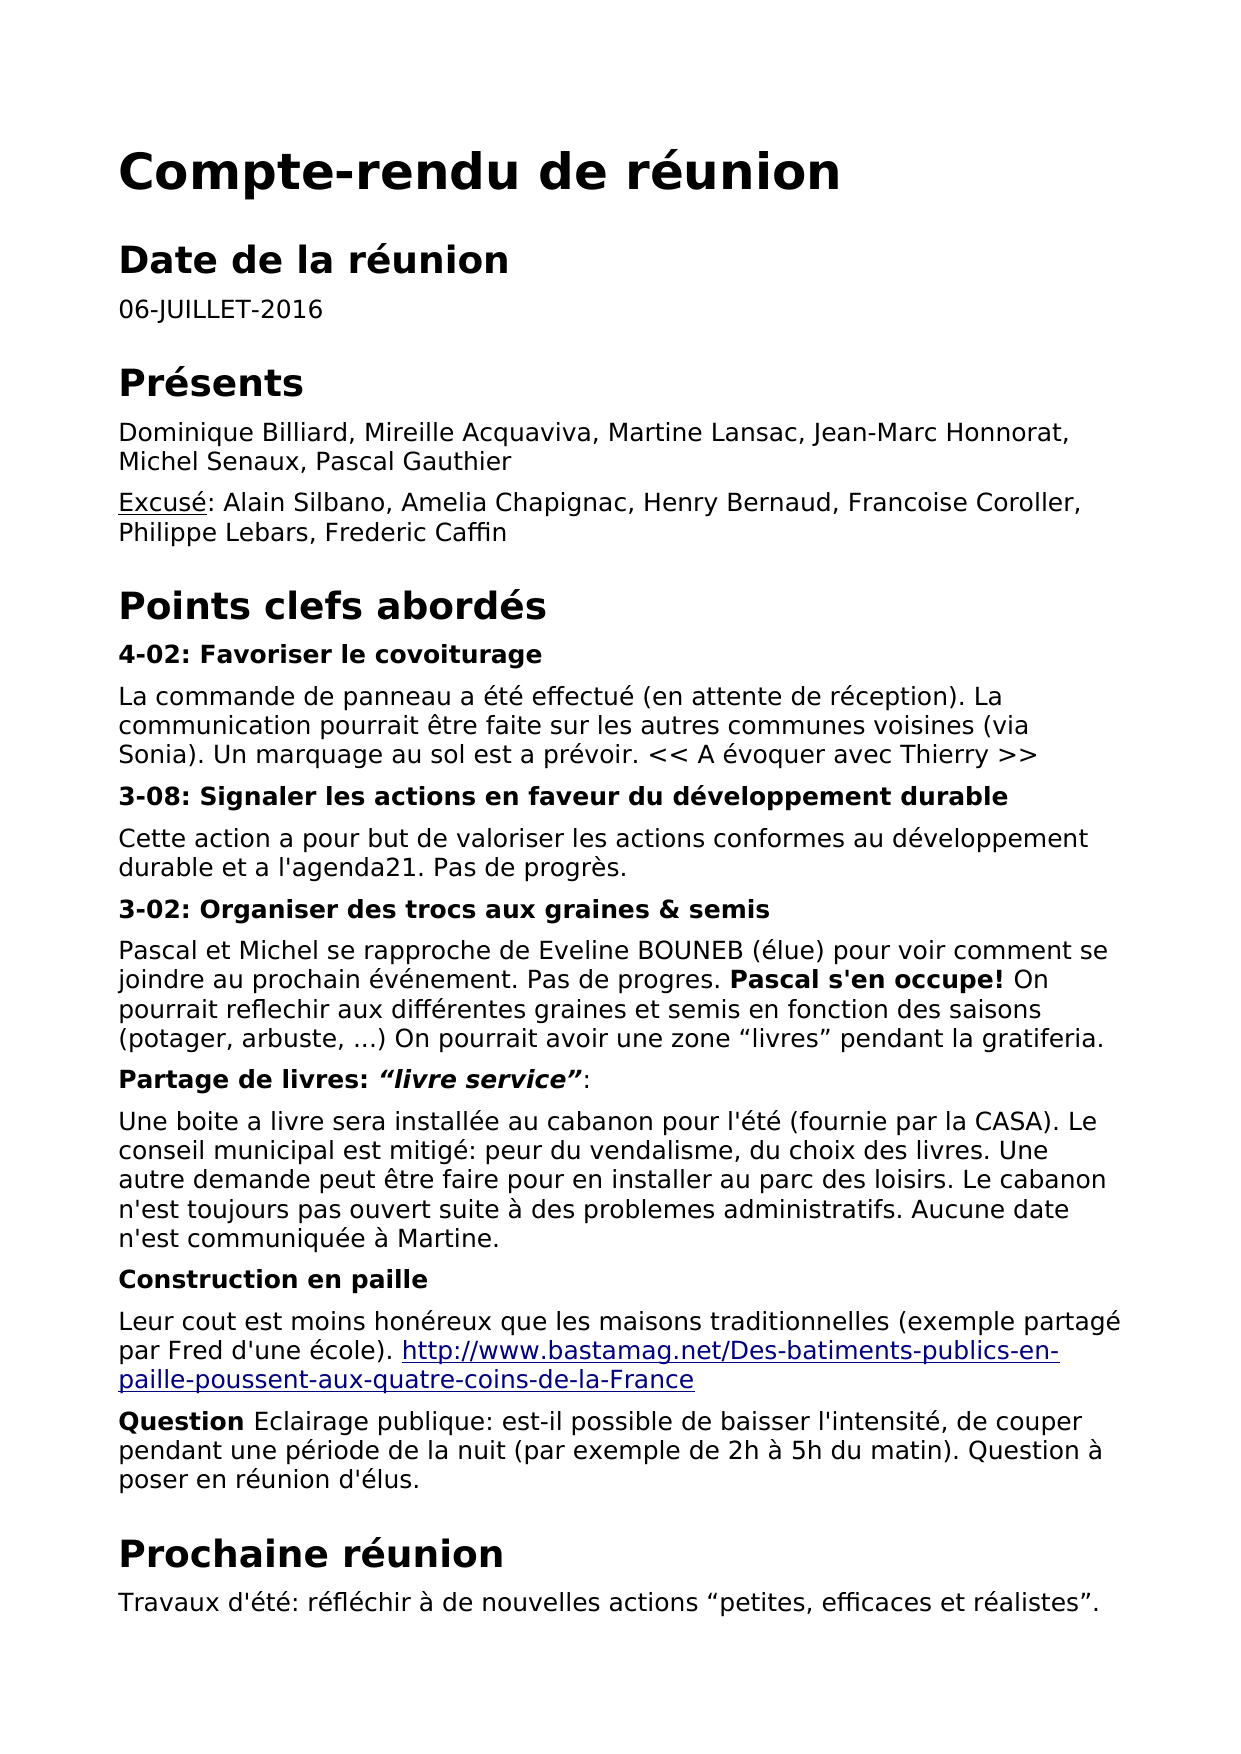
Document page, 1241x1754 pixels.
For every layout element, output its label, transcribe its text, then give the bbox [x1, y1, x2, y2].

text Une boite a livre sera installée au cabanon pour l'été (fournie par la CASA). Le conseil municipal est mitigé: peur du vendalisme, du choix des livres. Une autre demande peut être faire pour en installer au parc des loisirs. Le cabanon n'est toujours pas ouvert suite à des problemes administratifs. Aucune date n'est communiquée à Martine. [118, 1107, 1122, 1253]
text Question Eclairage publique: est-il possible de baisser l'intensité, de couper pendant une période de la nuit (par exemple de 2h à 5h du matin). Question à poser en réunion d'élus. [118, 1407, 1122, 1495]
text Cette action a pour but de valoriser les actions conformes au développement durable et a l'agenda21. Pas de progrès. [118, 824, 1122, 882]
subtitle Présents [118, 362, 1122, 405]
text Travaux d'été: réfléchir à de nouvelles actions “petites, efficaces et réalistes”. [118, 1588, 1122, 1618]
text Pascal et Michel se rapproche de Eveline BOUNEB (élue) pour voir comment se joindre au prochain événement. Pas de progres. Pascal s'en occupe! On pourrait reflechir aux différentes graines et semis en fonction des saisons (potager, arbuste, ...) On pourrait avoir une zone “livres” pendant la gratiferia. [118, 936, 1122, 1053]
subtitle Points clefs abordés [118, 584, 1122, 628]
text 3-08: Signaler les actions en faveur du développement durable [118, 782, 1122, 811]
text La commande de panneau a été effectué (en attente de réception). La communication pourrait être faite sur les autres communes voisines (via Sonia). Un marquage au sol est a prévoir. << A évoquer avec Thierry >> [118, 682, 1122, 770]
text Dominique Billiard, Mireille Acquaviva, Martine Lansac, Jean-Marc Honnorat, Michel Senaux, Pascal Gauthier [118, 418, 1122, 476]
text Construction en paille [118, 1266, 1122, 1295]
text 06-JUILLET-2016 [118, 295, 1122, 324]
subtitle Compte-rendu de réunion [118, 143, 1122, 201]
text Partage de livres: “livre service”: [118, 1066, 1122, 1095]
subtitle Prochaine réunion [118, 1532, 1122, 1576]
text 3-02: Organiser des trocs aux graines & semis [118, 895, 1122, 924]
text 4-02: Favoriser le covoiturage [118, 641, 1122, 670]
text Excusé: Alain Silbano, Amelia Chapignac, Henry Bernaud, Francoise Coroller, Philippe Lebars, Frederic Caffin [118, 489, 1122, 547]
subtitle Date de la réunion [118, 239, 1122, 282]
text Leur cout est moins honéreux que les maisons traditionnelles (exemple partagé par Fred d'une école). http://www.bastamag.net/Des-batiments-publics-en-paille-poussent-aux-quatre-coins-de-la-France [118, 1307, 1122, 1395]
